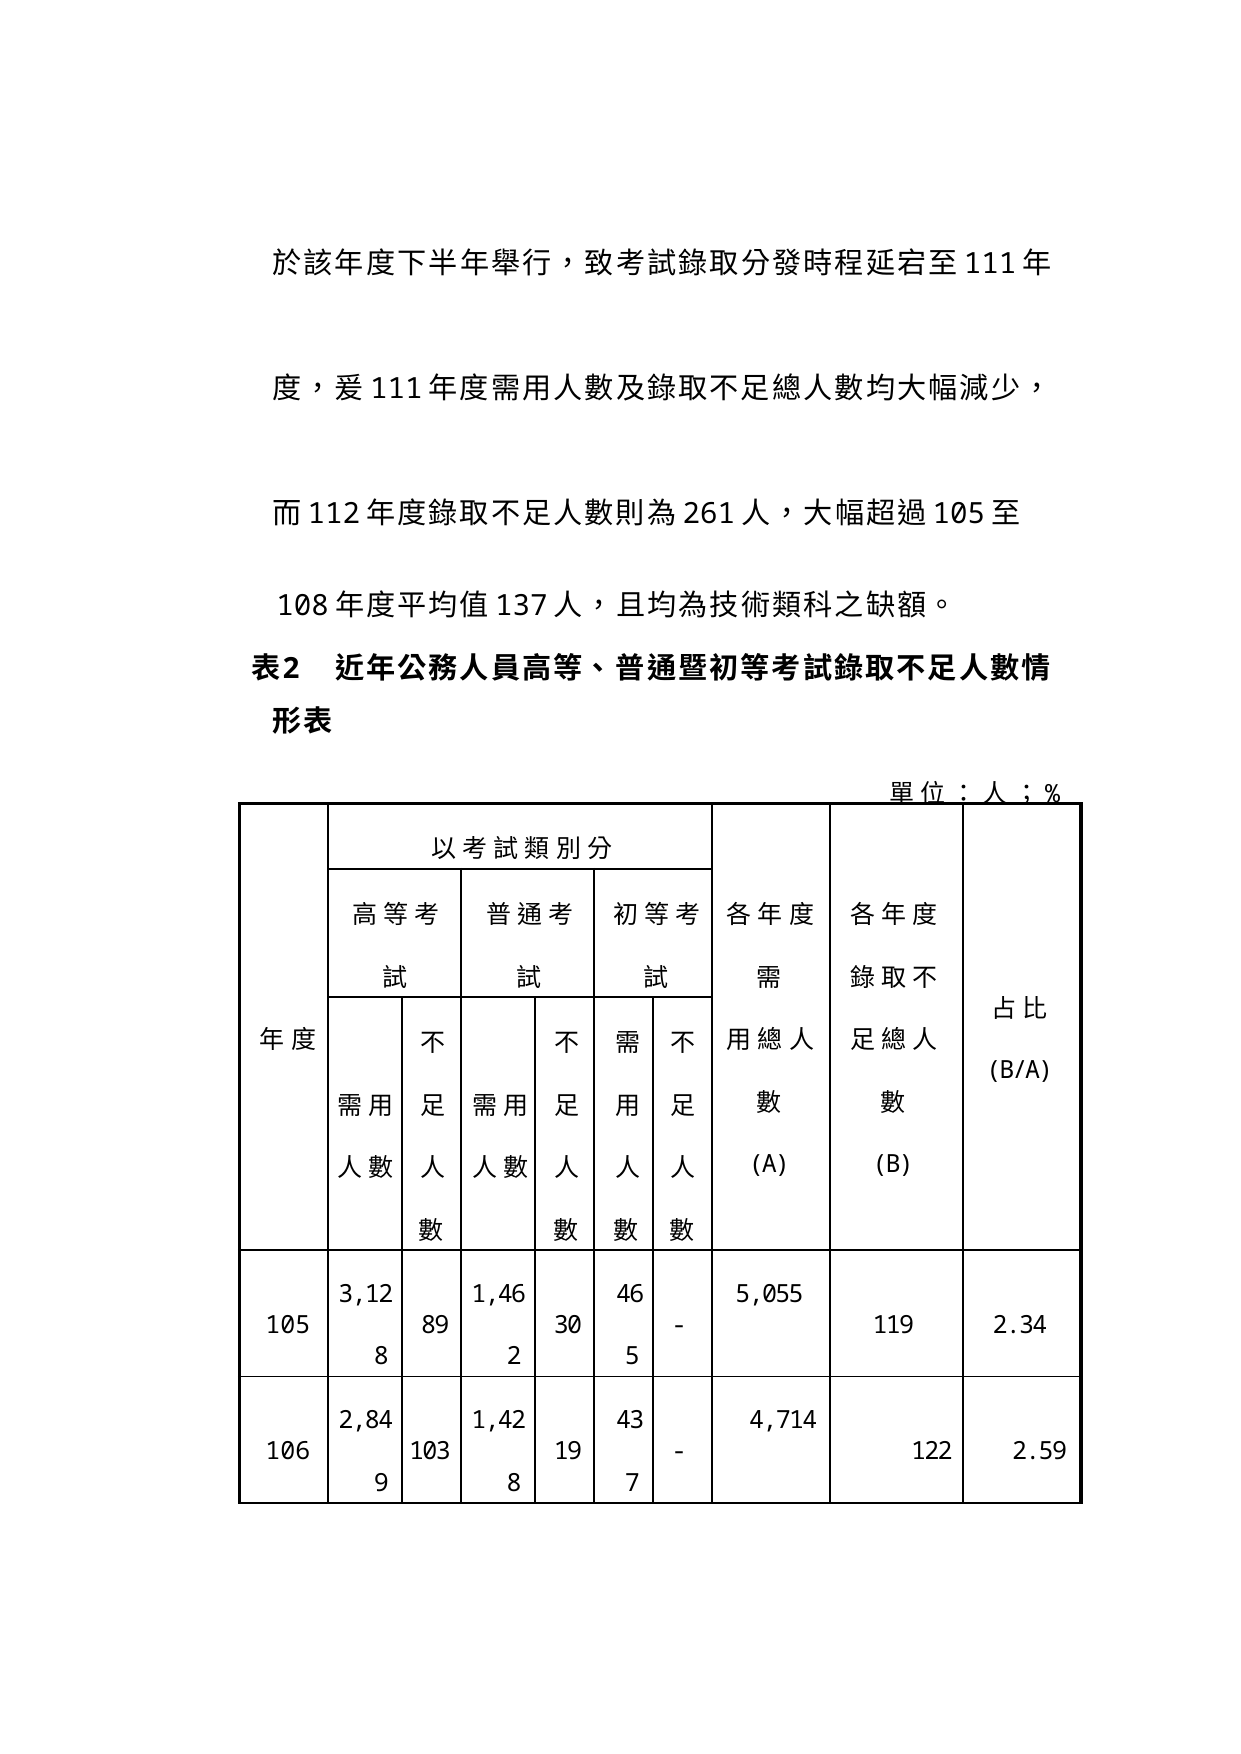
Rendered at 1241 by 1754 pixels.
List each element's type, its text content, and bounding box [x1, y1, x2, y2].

table_header 以考試類別分 [329, 805, 711, 868]
table_cell 不足人數 [654, 998, 711, 1249]
text 表2 近年公務人員高等、普通暨初等考試錄取不足人數情形表 [177, 615, 1078, 740]
table_cell 普通考試 [462, 870, 593, 996]
table_cell 89 [403, 1251, 460, 1376]
table_cell 5,055 [713, 1251, 829, 1376]
table_cell 1,428 [462, 1377, 534, 1502]
table_cell 初等考試 [595, 870, 711, 996]
table_cell 需用人數 [595, 998, 652, 1249]
text 於該年度下半年舉行，致考試錄取分發時程延宕至111年度，爰111年度需用人數及錄取不足總人數均大幅減少，而112年度錄取不足人數則為261人，大幅超過105至108年度平均值137人，且均為技術類科之缺額。 [266, 177, 1063, 615]
table_cell 105 [241, 1251, 327, 1376]
table_cell 122 [831, 1377, 962, 1502]
table_cell 2.34 [964, 1251, 1079, 1376]
table_cell 103 [403, 1377, 460, 1502]
table_cell 需用 人數 [462, 998, 534, 1249]
table_cell 106 [241, 1377, 327, 1502]
table_cell 4,714 [713, 1377, 829, 1502]
table_cell 2.59 [964, 1377, 1079, 1502]
table_cell 1,462 [462, 1251, 534, 1376]
table_header 占比 (B/A) [964, 805, 1079, 1249]
table_cell 30 [536, 1251, 593, 1376]
table_cell 19 [536, 1377, 593, 1502]
table_cell 465 [595, 1251, 652, 1376]
table_cell - [654, 1251, 711, 1376]
table_cell 119 [831, 1251, 962, 1376]
table_header 年度 [241, 805, 327, 1249]
table_cell 高等考試 [329, 870, 460, 996]
text 單位：人；% [177, 740, 1063, 802]
table_header 各年度需 用總人數 (A) [713, 805, 829, 1249]
table_header 各年度錄取不足總人數 (B) [831, 805, 962, 1249]
table_cell - [654, 1377, 711, 1502]
table_cell 3,128 [329, 1251, 401, 1376]
table_cell 需用 人數 [329, 998, 401, 1249]
table_cell 2,849 [329, 1377, 401, 1502]
table_cell 437 [595, 1377, 652, 1502]
table_cell 不足人數 [403, 998, 460, 1249]
table_cell 不足人數 [536, 998, 593, 1249]
